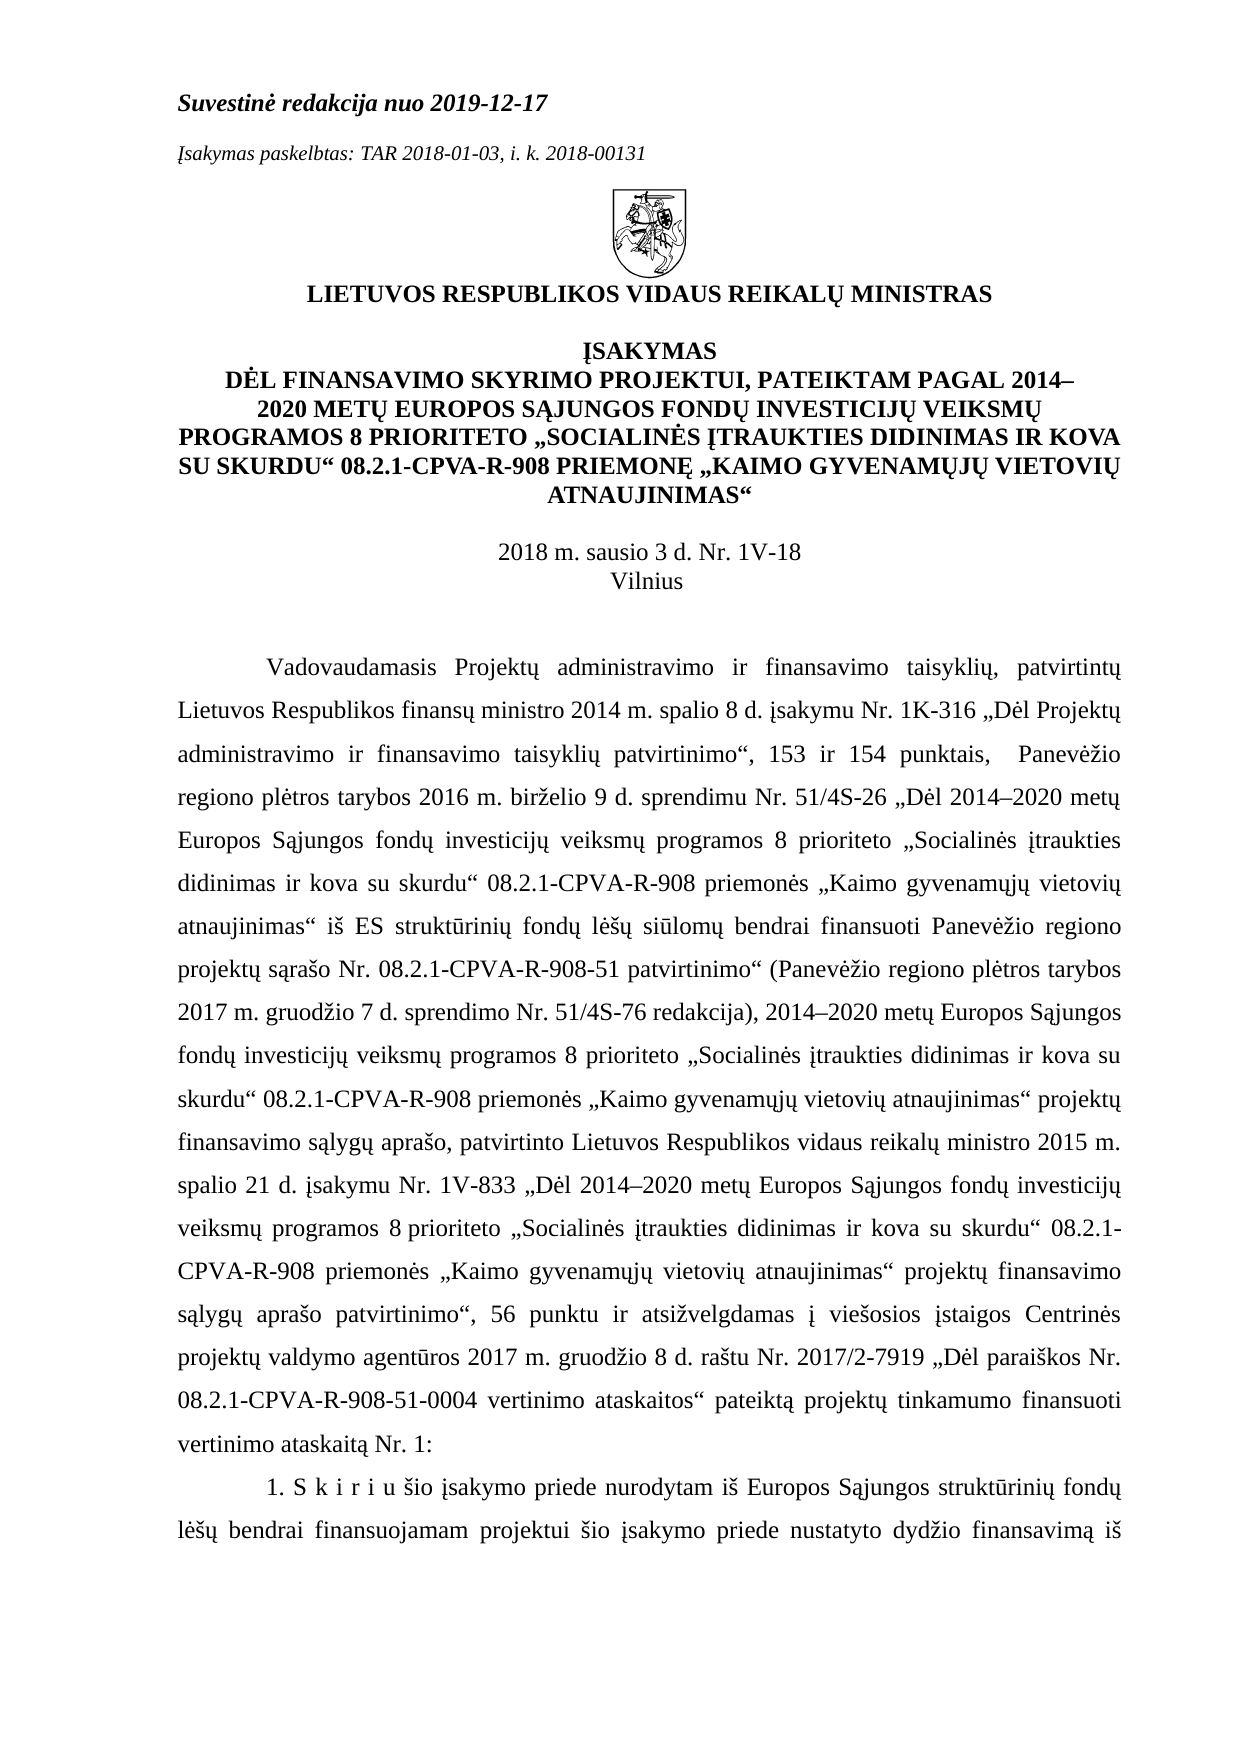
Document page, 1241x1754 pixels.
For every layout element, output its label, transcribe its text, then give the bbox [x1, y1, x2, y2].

text LIETUVOS RESPUBLIKOS VIDAUS REIKALŲ MINISTRAS [177, 279, 1122, 307]
text Vilnius [177, 566, 1122, 595]
text Vadovaudamasis Projektų administravimo ir finansavimo taisyklių, patvirtintų Lietuvos Respublikos finansų ministro 2014 m. spalio 8 d. įsakymu Nr. 1K-316 „Dėl Projektų administravimo ir finansavimo taisyklių patvirtinimo“, 153 ir 154 punktais, Panevėžio regiono plėtros tarybos 2016 m. birželio 9 d. sprendimu Nr. 51/4S-26 „Dėl 2014–2020 metų Europos Sąjungos fondų investicijų veiksmų programos 8 prioriteto „Socialinės įtraukties didinimas ir kova su skurdu“ 08.2.1-CPVA-R-908 priemonės „Kaimo gyvenamųjų vietovių atnaujinimas“ iš ES struktūrinių fondų lėšų siūlomų bendrai finansuoti Panevėžio regiono projektų sąrašo Nr. 08.2.1-CPVA-R-908-51 patvirtinimo“ (Panevėžio regiono plėtros tarybos 2017 m. gruodžio 7 d. sprendimo Nr. 51/4S-76 redakcija), 2014–2020 metų Europos Sąjungos fondų investicijų veiksmų programos 8 prioriteto „Socialinės įtraukties didinimas ir kova su skurdu“ 08.2.1-CPVA-R-908 priemonės „Kaimo gyvenamųjų vietovių atnaujinimas“ projektų finansavimo sąlygų aprašo, patvirtinto Lietuvos Respublikos vidaus reikalų ministro 2015 m. spalio 21 d. įsakymu Nr. 1V-833 „Dėl 2014–2020 metų Europos Sąjungos fondų investicijų veiksmų programos 8 prioriteto „Socialinės įtraukties didinimas ir kova su skurdu“ 08.2.1-CPVA-R-908 priemonės „Kaimo gyvenamųjų vietovių atnaujinimas“ projektų finansavimo sąlygų aprašo patvirtinimo“, 56 punktu ir atsižvelgdamas į viešosios įstaigos Centrinės projektų valdymo agentūros 2017 m. gruodžio 8 d. raštu Nr. 2017/2-7919 „Dėl paraiškos Nr. 08.2.1-CPVA-R-908-51-0004 vertinimo ataskaitos“ pateiktą projektų tinkamumo finansuoti vertinimo ataskaitą Nr. 1: [177, 652, 1122, 1457]
text 2018 m. sausio 3 d. Nr. 1V-18 [177, 537, 1122, 566]
text 1. S k i r i u šio įsakymo priede nurodytam iš Europos Sąjungos struktūrinių fondų lėšų bendrai finansuojamam projektui šio įsakymo priede nustatyto dydžio finansavimą iš [177, 1472, 1122, 1544]
text Įsakymas paskelbtas: TAR 2018-01-03, i. k. 2018-00131 [177, 141, 1122, 165]
text ĮSAKYMAS [177, 336, 1122, 365]
text Suvestinė redakcija nuo 2019-12-17 [177, 88, 1122, 117]
text DĖL FINANSAVIMO SKYRIMO PROJEKTUI, PATEIKTAM PAGAL 2014–2020 METŲ EUROPOS SĄJUNGOS FONDŲ INVESTICIJŲ VEIKSMŲ PROGRAMOS 8 PRIORITETO „SOCIALINĖS ĮTRAUKTIES DIDINIMAS IR KOVA SU SKURDU“ 08.2.1-CPVA-R-908 PRIEMONĘ „KAIMO GYVENAMŲJŲ VIETOVIŲ ATNAUJINIMAS“ [177, 365, 1122, 509]
